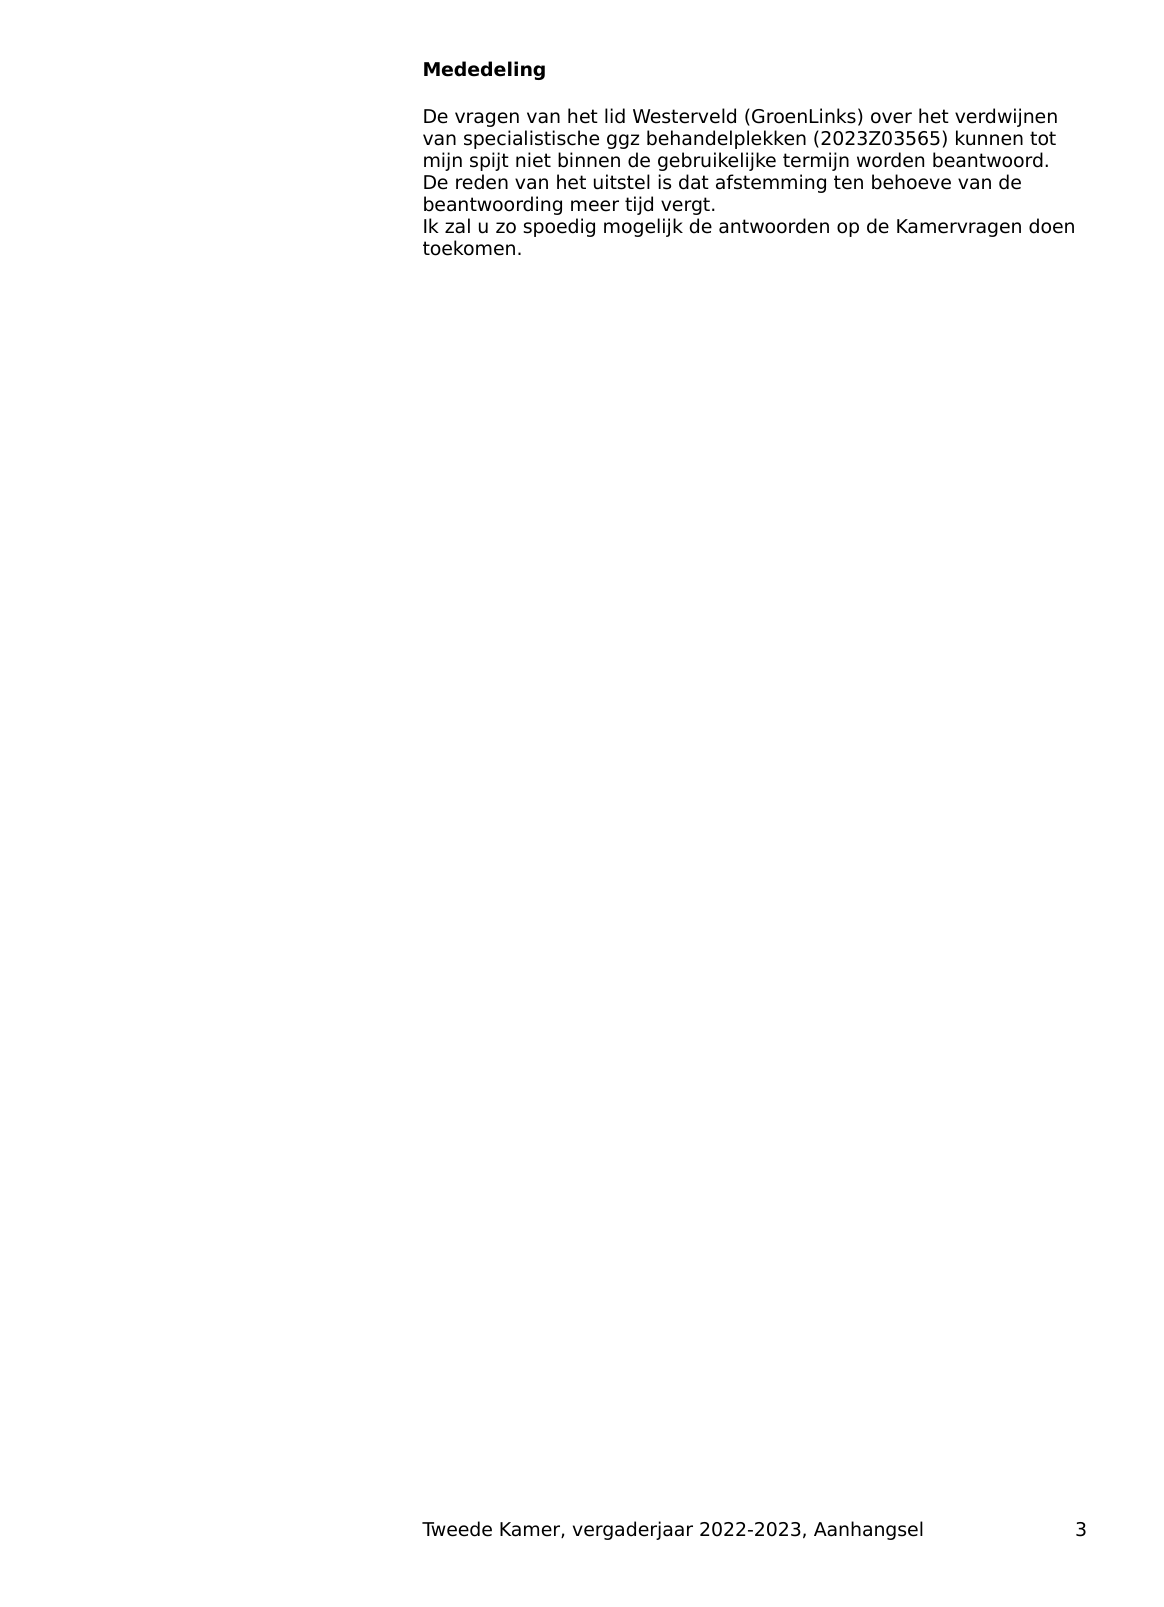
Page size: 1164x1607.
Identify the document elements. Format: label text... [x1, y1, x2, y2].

text De reden van het uitstel is dat afstemming ten behoeve van de beantwoording meer tijd vergt. [422, 172, 1087, 216]
text Ik zal u zo spoedig mogelijk de antwoorden op de Kamervragen doen toekomen. [422, 216, 1087, 260]
text De vragen van het lid Westerveld (GroenLinks) over het verdwijnen van specialistische ggz behandelplekken (2023Z03565) kunnen tot mijn spijt niet binnen de gebruikelijke termijn worden beantwoord. [422, 106, 1087, 172]
subtitle Mededeling [422, 59, 1087, 81]
